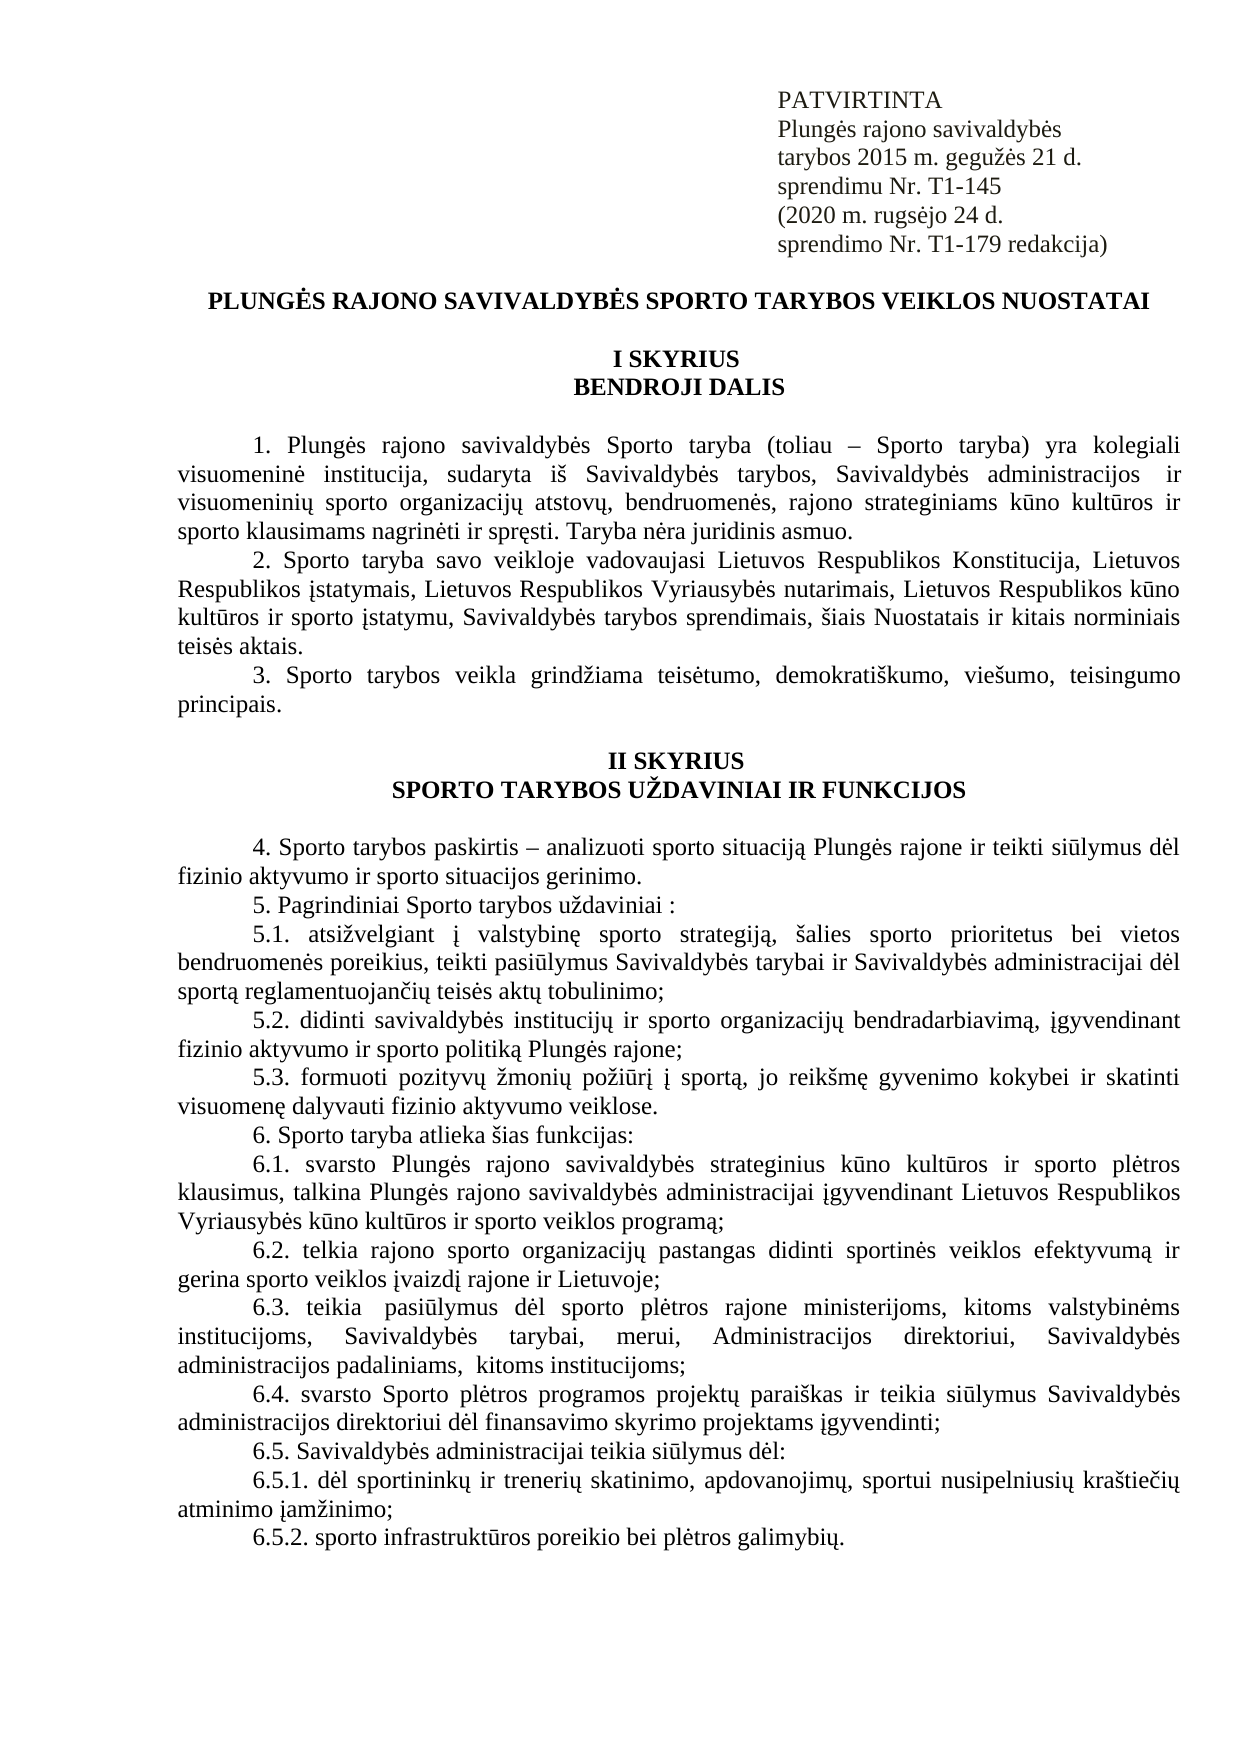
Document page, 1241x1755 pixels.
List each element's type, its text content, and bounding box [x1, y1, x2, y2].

text 6.3. teikia pasiūlymus dėl sporto plėtros rajone ministerijoms, kitoms valstybinėms institucijoms, Savivaldybės tarybai, merui, Administracijos direktoriui, Savivaldybės administracijos padaliniams, kitoms institucijoms; [177, 1292, 1181, 1379]
text BENDROJI DALIS [177, 372, 1181, 401]
text 2. Sporto taryba savo veikloje vadovaujasi Lietuvos Respublikos Konstitucija, Lietuvos Respublikos įstatymais, Lietuvos Respublikos Vyriausybės nutarimais, Lietuvos Respublikos kūno kultūros ir sporto įstatymu, Savivaldybės tarybos sprendimais, šiais Nuostatais ir kitais norminiais teisės aktais. [177, 545, 1181, 660]
text 5. Pagrindiniai Sporto tarybos uždaviniai : [177, 890, 1181, 919]
text 6.2. telkia rajono sporto organizacijų pastangas didinti sportinės veiklos efektyvumą ir gerina sporto veiklos įvaizdį rajone ir Lietuvoje; [177, 1235, 1181, 1292]
text tarybos 2015 m. gegužės 21 d. [702, 142, 1181, 171]
text 6.5.2. sporto infrastruktūros poreikio bei plėtros galimybių. [177, 1522, 1181, 1551]
text II SKYRIUS [177, 746, 1181, 775]
text 1. Plungės rajono savivaldybės Sporto taryba (toliau – Sporto taryba) yra kolegiali visuomeninė institucija, sudaryta iš Savivaldybės tarybos, Savivaldybės administracijos ir visuomeninių sporto organizacijų atstovų, bendruomenės, rajono strateginiams kūno kultūros ir sporto klausimams nagrinėti ir spręsti. Taryba nėra juridinis asmuo. [177, 430, 1181, 545]
text sprendimu Nr. T1-145 [702, 171, 1181, 200]
text (2020 m. rugsėjo 24 d. [702, 200, 1181, 229]
text 6.1. svarsto Plungės rajono savivaldybės strateginius kūno kultūros ir sporto plėtros klausimus, talkina Plungės rajono savivaldybės administracijai įgyvendinant Lietuvos Respublikos Vyriausybės kūno kultūros ir sporto veiklos programą; [177, 1149, 1181, 1235]
text 5.3. formuoti pozityvų žmonių požiūrį į sportą, jo reikšmę gyvenimo kokybei ir skatinti visuomenę dalyvauti fizinio aktyvumo veiklose. [177, 1062, 1181, 1120]
text 6. Sporto taryba atlieka šias funkcijas: [177, 1120, 1181, 1149]
text 6.5. Savivaldybės administracijai teikia siūlymus dėl: [177, 1436, 1181, 1465]
text I SKYRIUS [177, 344, 1181, 372]
text sprendimo Nr. T1-179 redakcija) [702, 229, 1181, 257]
text 5.1. atsižvelgiant į valstybinę sporto strategiją, šalies sporto prioritetus bei vietos bendruomenės poreikius, teikti pasiūlymus Savivaldybės tarybai ir Savivaldybės administracijai dėl sportą reglamentuojančių teisės aktų tobulinimo; [177, 919, 1181, 1005]
text PATVIRTINTA [702, 85, 1181, 114]
text SPORTO TARYBOS UŽDAVINIAI IR FUNKCIJOS [177, 775, 1181, 804]
text 5.2. didinti savivaldybės institucijų ir sporto organizacijų bendradarbiavimą, įgyvendinant fizinio aktyvumo ir sporto politiką Plungės rajone; [177, 1005, 1181, 1062]
text PLUNGĖS RAJONO SAVIVALDYBĖS SPORTO TARYBOS VEIKLOS NUOSTATAI [177, 286, 1181, 315]
text 3. Sporto tarybos veikla grindžiama teisėtumo, demokratiškumo, viešumo, teisingumo principais. [177, 660, 1181, 717]
text 6.5.1. dėl sportininkų ir trenerių skatinimo, apdovanojimų, sportui nusipelniusių kraštiečių atminimo įamžinimo; [177, 1465, 1181, 1522]
text Plungės rajono savivaldybės [702, 114, 1181, 142]
text 4. Sporto tarybos paskirtis – analizuoti sporto situaciją Plungės rajone ir teikti siūlymus dėl fizinio aktyvumo ir sporto situacijos gerinimo. [177, 832, 1181, 890]
text 6.4. svarsto Sporto plėtros programos projektų paraiškas ir teikia siūlymus Savivaldybės administracijos direktoriui dėl finansavimo skyrimo projektams įgyvendinti; [177, 1379, 1181, 1436]
